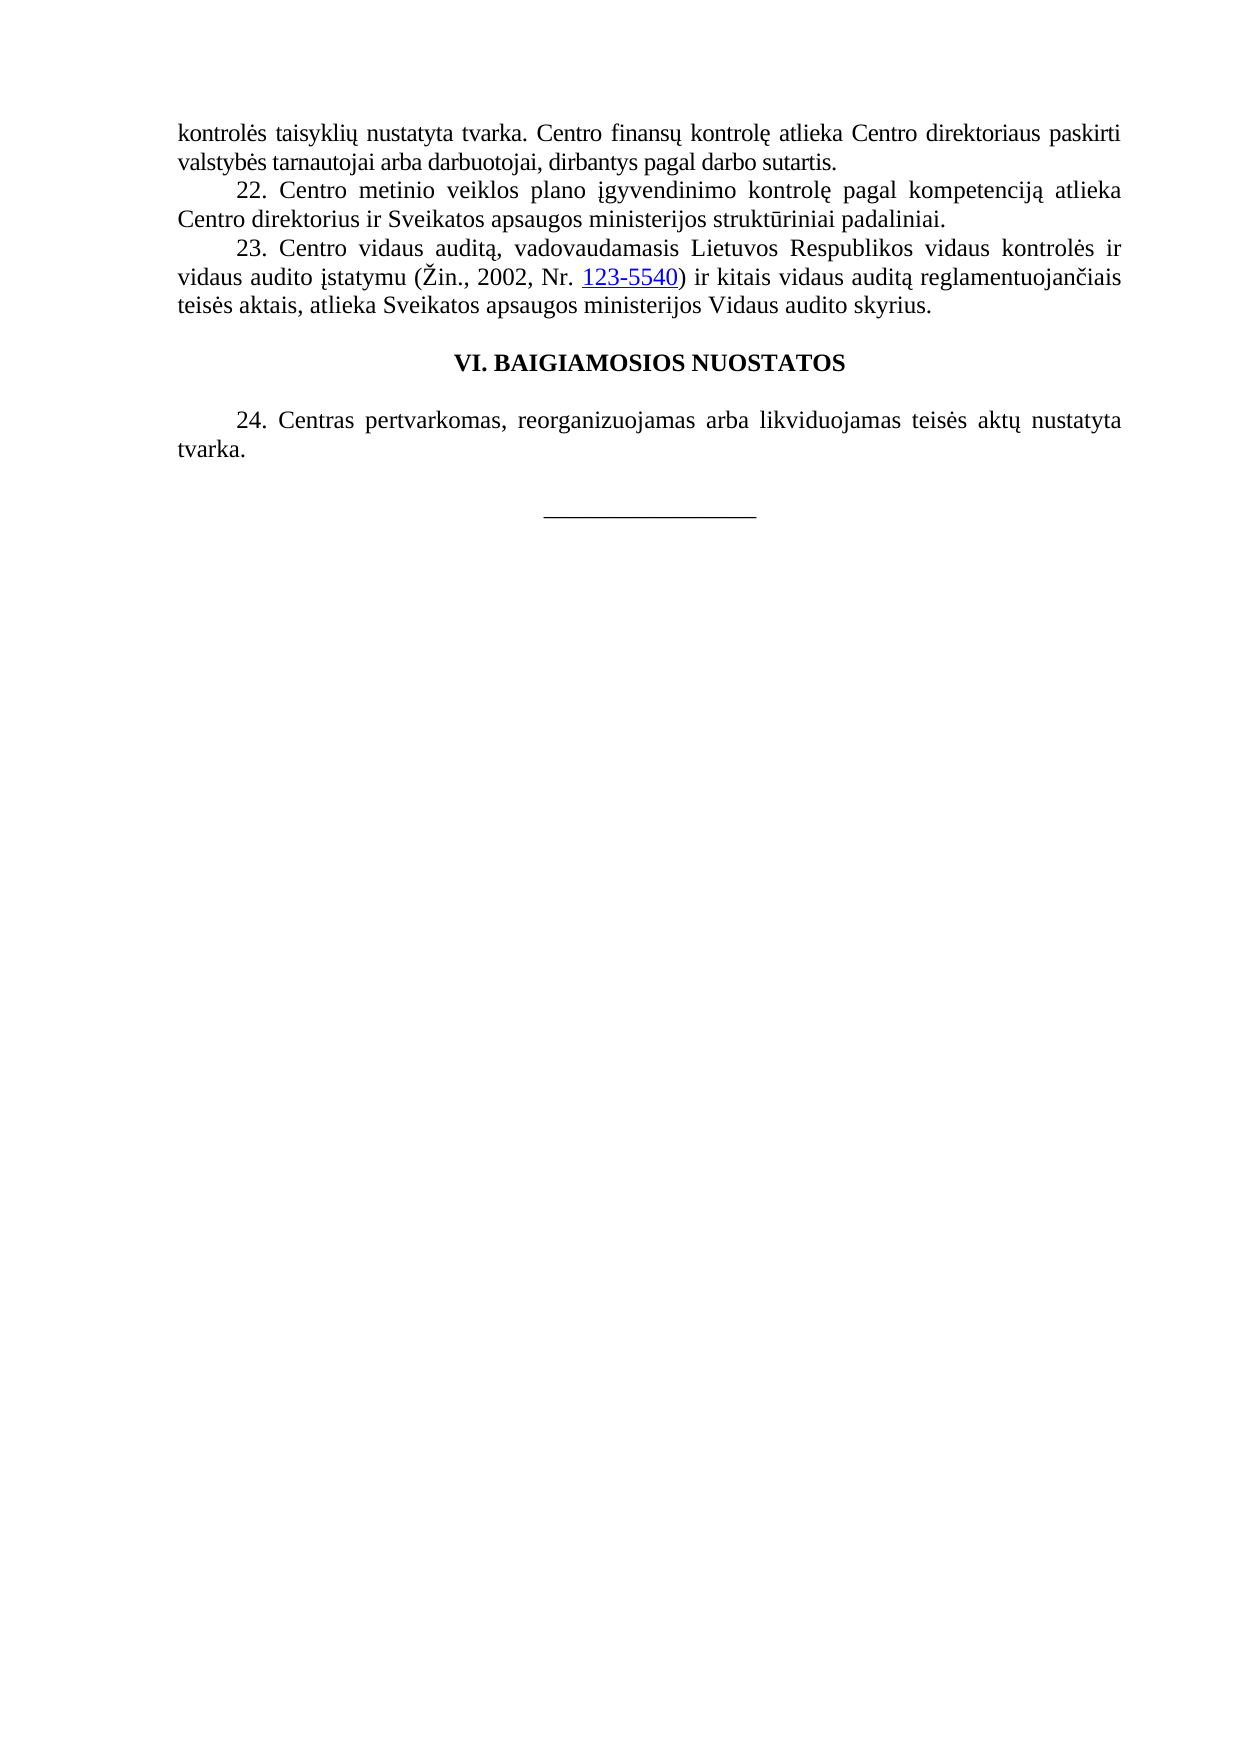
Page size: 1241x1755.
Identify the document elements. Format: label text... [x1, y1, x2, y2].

text 24. Centras pertvarkomas, reorganizuojamas arba likviduojamas teisės aktų nustatyta tvarka. [177, 406, 1122, 463]
text kontrolės taisyklių nustatyta tvarka. Centro finansų kontrolę atlieka Centro direktoriaus paskirti valstybės tarnautojai arba darbuotojai, dirbantys pagal darbo sutartis. [177, 118, 1122, 176]
text _________________ [177, 492, 1122, 521]
text 23. Centro vidaus auditą, vadovaudamasis Lietuvos Respublikos vidaus kontrolės ir vidaus audito įstatymu (Žin., 2002, Nr. 123-5540) ir kitais vidaus auditą reglamentuojančiais teisės aktais, atlieka Sveikatos apsaugos ministerijos Vidaus audito skyrius. [177, 233, 1122, 319]
text VI. BAIGIAMOSIOS NUOSTATOS [177, 348, 1122, 377]
text 22. Centro metinio veiklos plano įgyvendinimo kontrolę pagal kompetenciją atlieka Centro direktorius ir Sveikatos apsaugos ministerijos struktūriniai padaliniai. [177, 176, 1122, 233]
